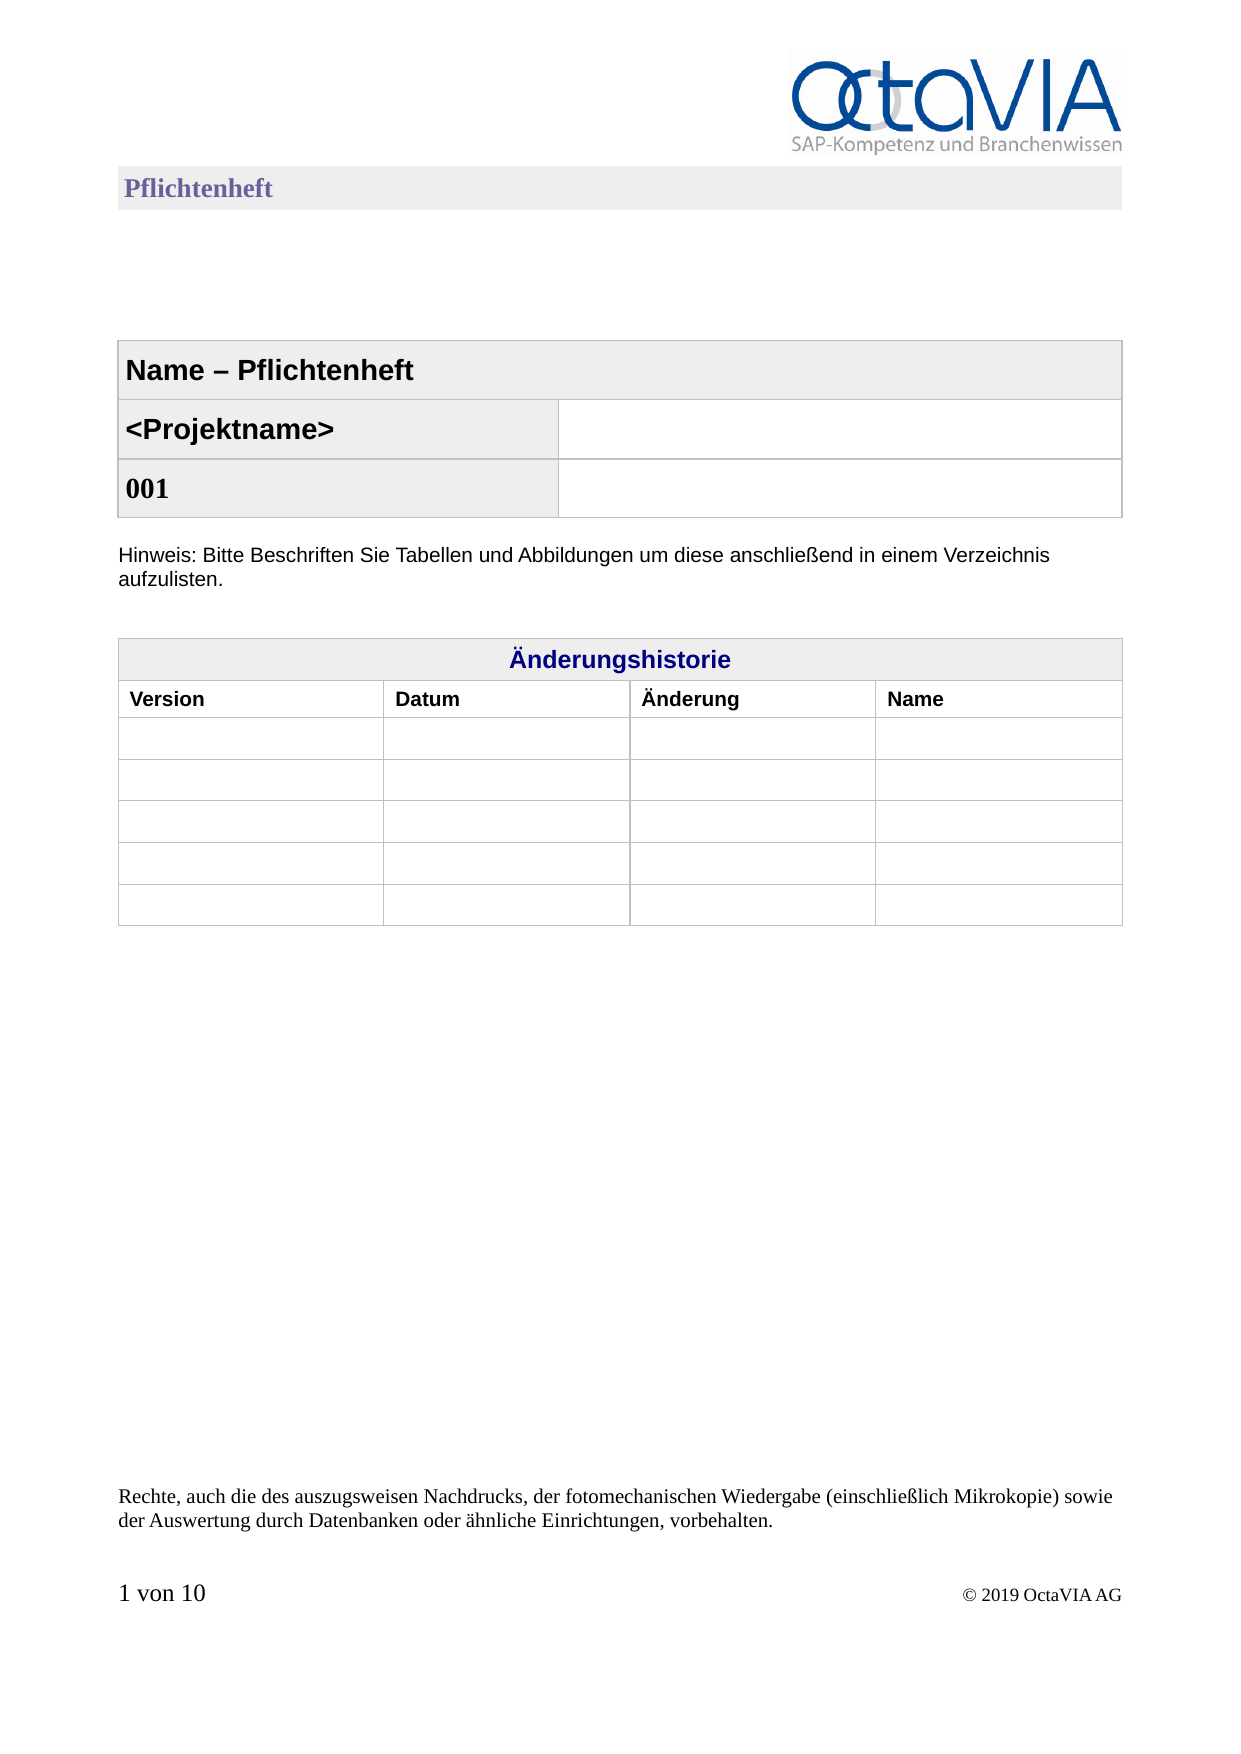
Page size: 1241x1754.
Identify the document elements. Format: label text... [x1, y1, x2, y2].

picture [788, 49, 1123, 156]
table_cell <Projektname> [119, 400, 558, 458]
table_cell Name [876, 681, 1122, 717]
text Rechte, auch die des auszugsweisen Nachdrucks, der fotomechanischen Wiedergabe (einschließlich Mikrokopie) sowie der Auswertung durch Datenbanken oder ähnliche Einrichtungen, vorbehalten. [118, 1484, 1122, 1532]
table_cell [631, 801, 875, 842]
table_cell [559, 400, 1121, 458]
table_cell [384, 801, 629, 842]
table_cell [384, 885, 629, 925]
table_cell [631, 843, 875, 883]
table_cell [384, 718, 629, 758]
table_cell [876, 718, 1122, 758]
table_cell [119, 885, 383, 925]
table_cell [119, 801, 383, 842]
table_cell [384, 760, 629, 800]
table_cell [119, 843, 383, 883]
table_cell Änderung [631, 681, 875, 717]
table_cell [384, 843, 629, 883]
table_cell [876, 843, 1122, 883]
text Hinweis: Bitte Beschriften Sie Tabellen und Abbildungen um diese anschließend in einem Verzeichnis aufzulisten. [118, 542, 1122, 590]
table_cell [876, 801, 1122, 842]
table_cell [119, 718, 383, 758]
table_cell [119, 760, 383, 800]
table_cell Version [119, 681, 383, 717]
table_header Änderungshistorie [119, 639, 1122, 680]
table_cell Datum [384, 681, 629, 717]
table_cell [631, 885, 875, 925]
table_cell [631, 718, 875, 758]
table_header Name – Pflichtenheft [119, 341, 1121, 399]
table_cell [876, 760, 1122, 800]
table_cell [559, 460, 1121, 517]
table_cell [876, 885, 1122, 925]
table_cell 001 [119, 460, 558, 517]
table_cell [631, 760, 875, 800]
